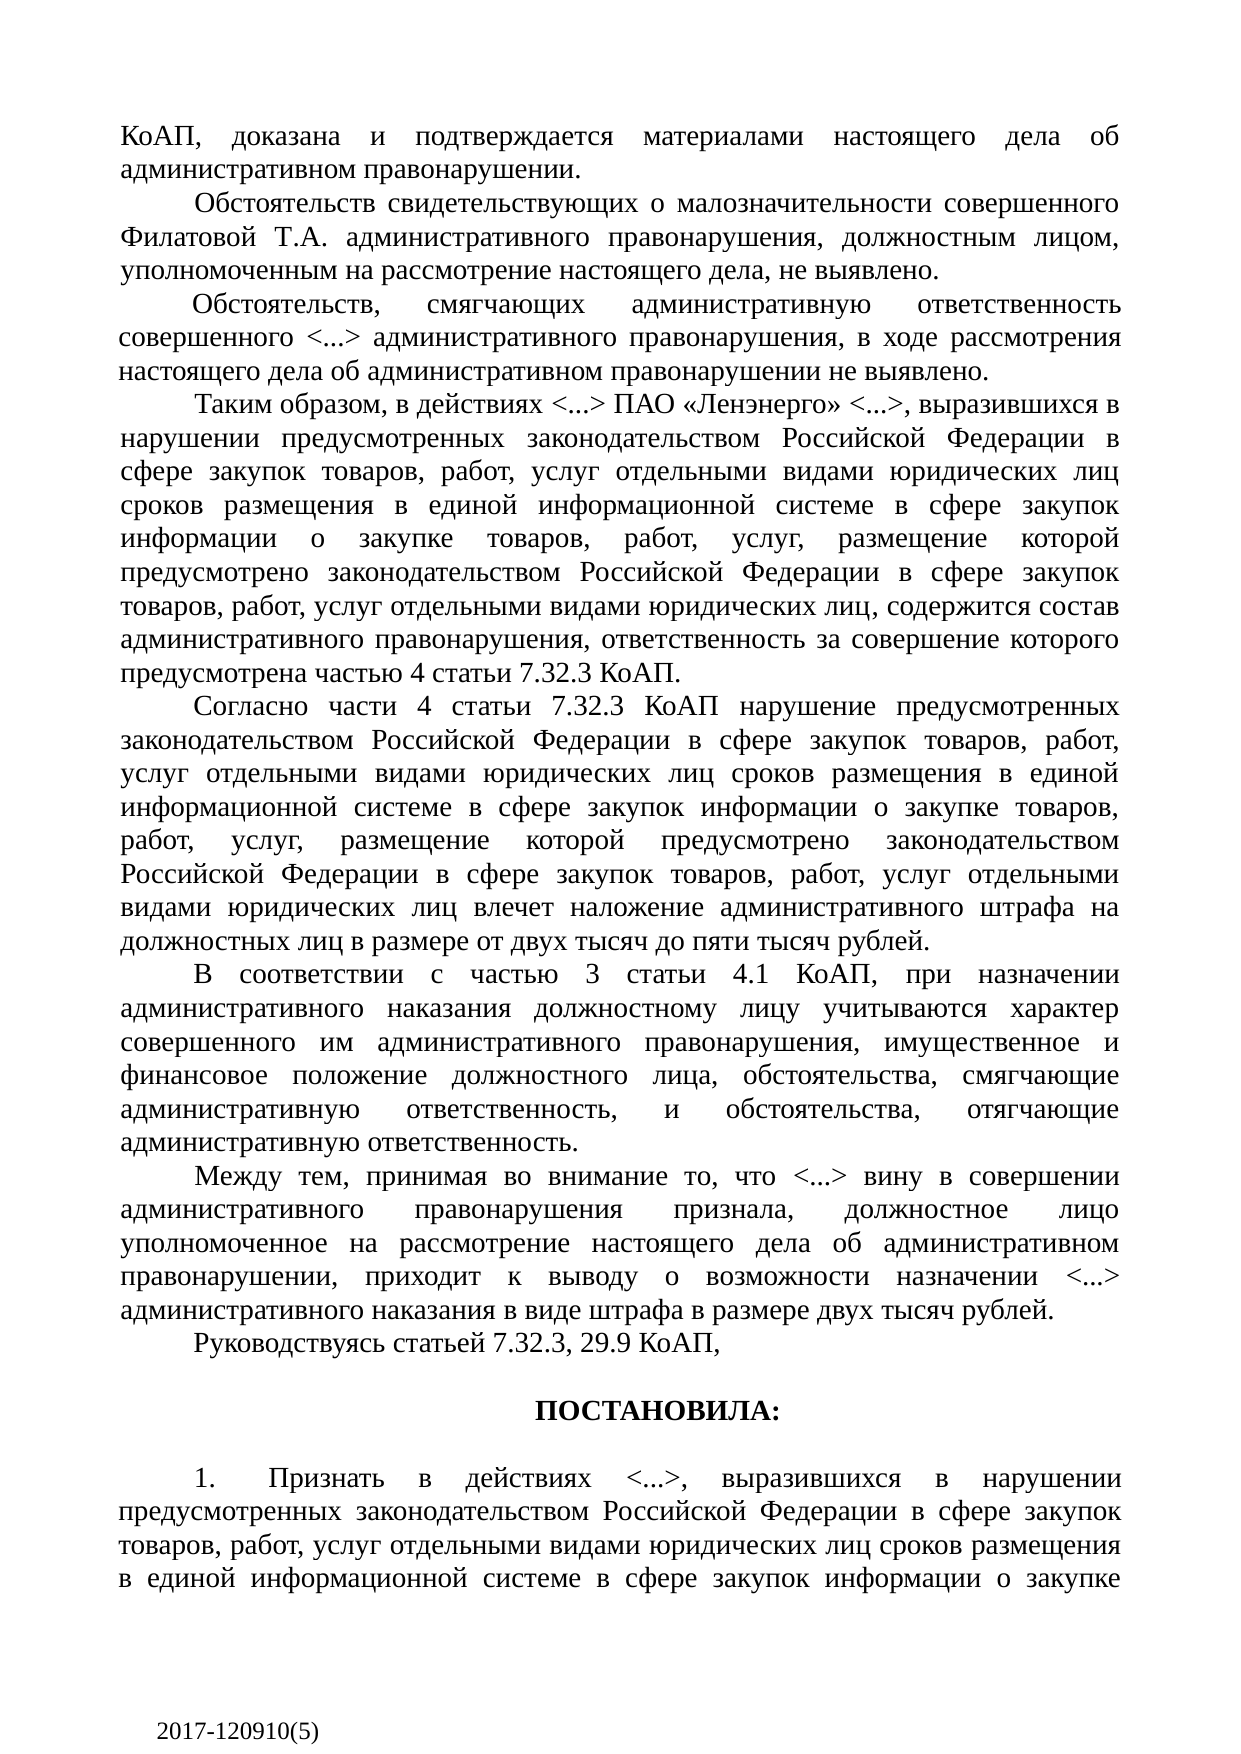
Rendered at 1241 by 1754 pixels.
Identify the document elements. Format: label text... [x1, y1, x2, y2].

text Обстоятельств свидетельствующих о малозначительности совершенного Филатовой Т.А. административного правонарушения, должностным лицом, уполномоченным на рассмотрение настоящего дела, не выявлено. [120, 185, 1120, 286]
text Таким образом, в действиях <...> ПАО «Ленэнерго» <...>, выразившихся в нарушении предусмотренных законодательством Российской Федерации в сфере закупок товаров, работ, услуг отдельными видами юридических лиц сроков размещения в единой информационной системе в сфере закупок информации о закупке товаров, работ, услуг, размещение которой предусмотрено законодательством Российской Федерации в сфере закупок товаров, работ, услуг отдельными видами юридических лиц, содержится состав административного правонарушения, ответственность за совершение которого предусмотрена частью 4 статьи 7.32.3 КоАП. [120, 386, 1120, 688]
text ПОСТАНОВИЛА: [118, 1393, 1122, 1426]
text КоАП, доказана и подтверждается материалами настоящего дела об административном правонарушении. [120, 118, 1120, 185]
text Согласно части 4 статьи 7.32.3 КоАП нарушение предусмотренных законодательством Российской Федерации в сфере закупок товаров, работ, услуг отдельными видами юридических лиц сроков размещения в единой информационной системе в сфере закупок информации о закупке товаров, работ, услуг, размещение которой предусмотрено законодательством Российской Федерации в сфере закупок товаров, работ, услуг отдельными видами юридических лиц влечет наложение административного штрафа на должностных лиц в размере от двух тысяч до пяти тысяч рублей. [120, 688, 1120, 957]
list Признать в действиях <...>, выразившихся в нарушении предусмотренных законодательством Российской Федерации в сфере закупок товаров, работ, услуг отдельными видами юридических лиц сроков размещения в единой информационной системе в сфере закупок информации о закупке [118, 1460, 1122, 1594]
text В соответствии с частью 3 статьи 4.1 КоАП, при назначении административного наказания должностному лицу учитываются характер совершенного им административного правонарушения, имущественное и финансовое положение должностного лица, обстоятельства, смягчающие административную ответственность, и обстоятельства, отягчающие административную ответственность. Между тем, принимая во внимание то, что <...> вину в совершении административного правонарушения признала, должностное лицо уполномоченное на рассмотрение настоящего дела об административном правонарушении, приходит к выводу о возможности назначении <...> административного наказания в виде штрафа в размере двух тысяч рублей. [120, 957, 1120, 1326]
text Руководствуясь статьей 7.32.3, 29.9 КоАП, [120, 1326, 1120, 1359]
text Обстоятельств, смягчающих административную ответственность совершенного <...> административного правонарушения, в ходе рассмотрения настоящего дела об административном правонарушении не выявлено. [118, 286, 1122, 386]
